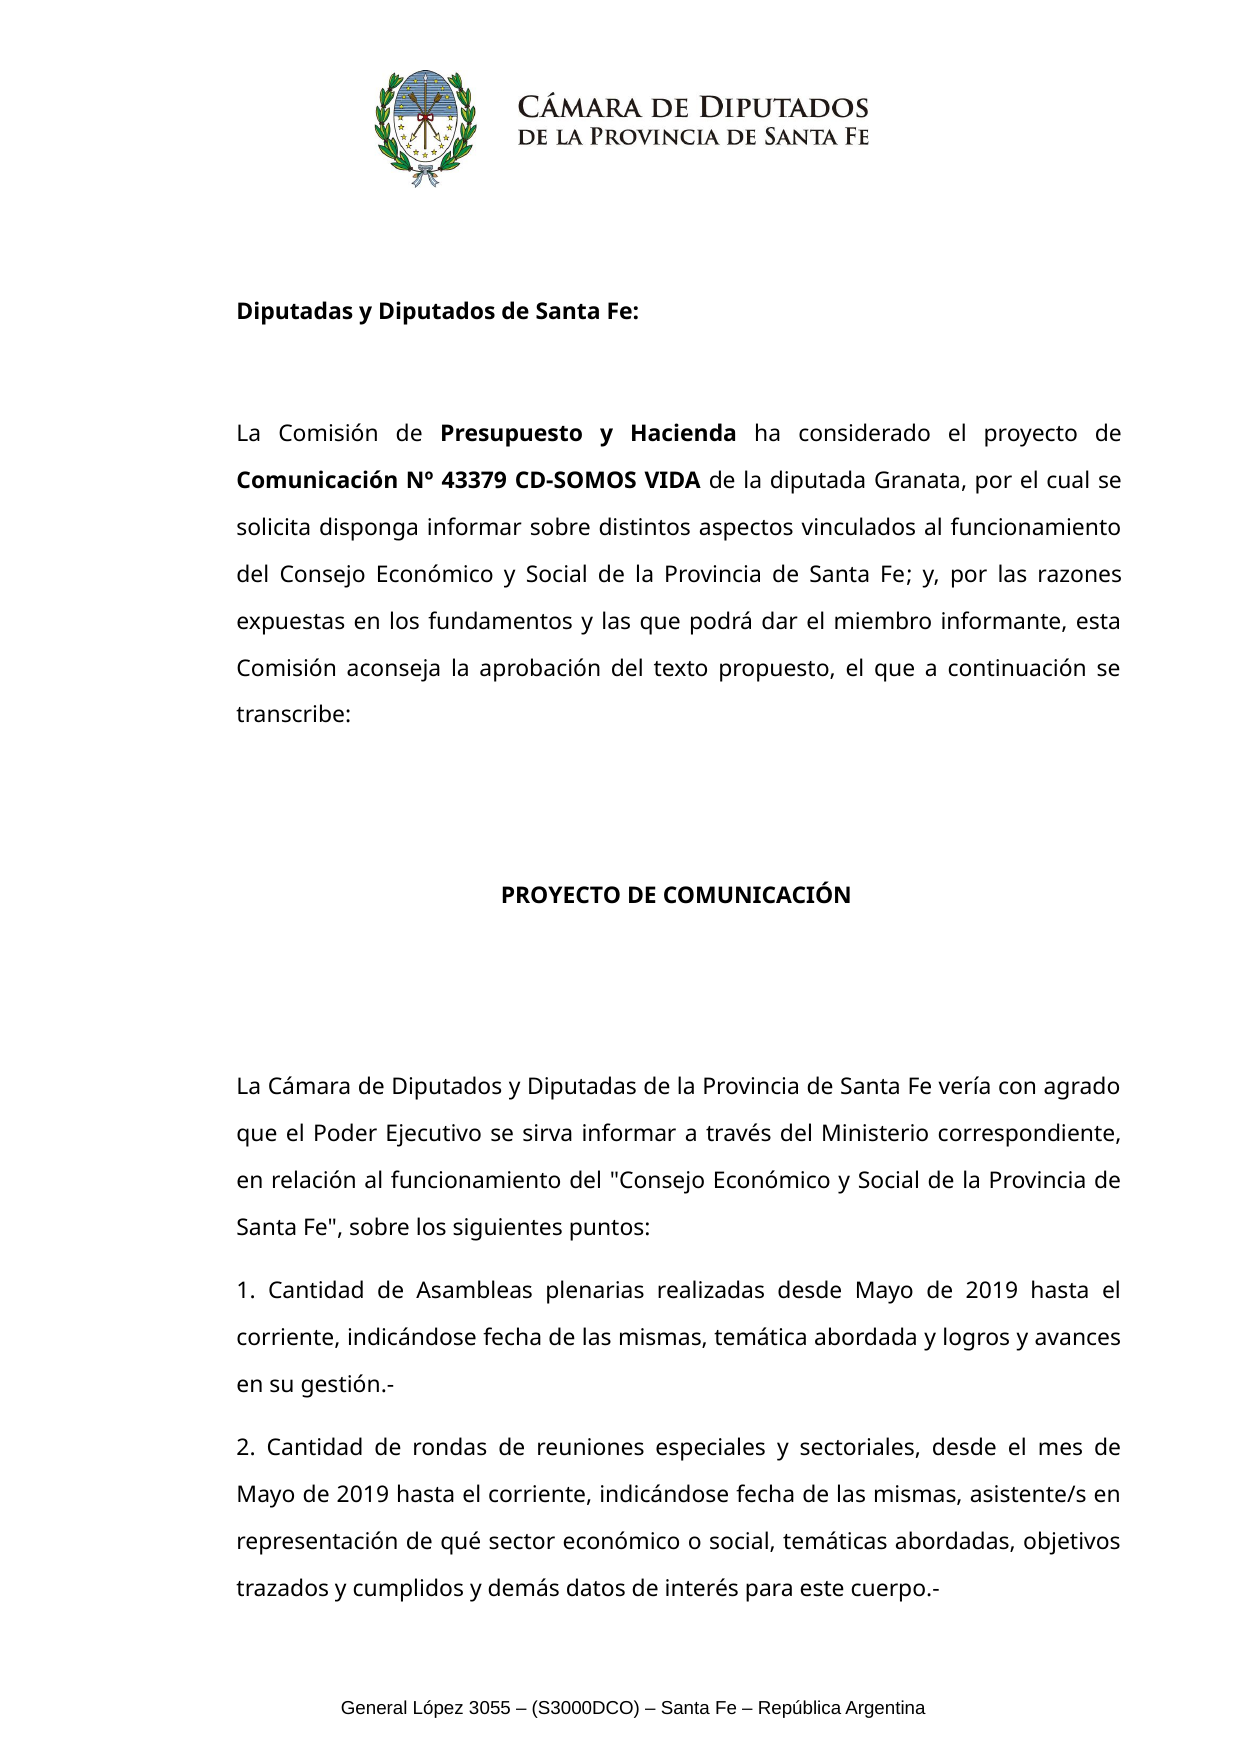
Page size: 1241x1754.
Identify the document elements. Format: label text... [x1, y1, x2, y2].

text PROYECTO DE COMUNICACIÓN [236, 879, 1122, 910]
text La Cámara de Diputados y Diputadas de la Provincia de Santa Fe vería con agrado que el Poder Ejecutivo se sirva informar a través del Ministerio correspondiente, en relación al funcionamiento del "Consejo Económico y Social de la Provincia de Santa Fe", sobre los siguientes puntos: [236, 1070, 1122, 1242]
text La Comisión de Presupuesto y Hacienda ha considerado el proyecto de Comunicación Nº 43379 CD-SOMOS VIDA de la diputada Granata, por el cual se solicita disponga informar sobre distintos aspectos vinculados al funcionamiento del Consejo Económico y Social de la Provincia de Santa Fe; y, por las razones expuestas en los fundamentos y las que podrá dar el miembro informante, esta Comisión aconseja la aprobación del texto propuesto, el que a continuación se transcribe: [236, 417, 1122, 729]
text 2. Cantidad de rondas de reuniones especiales y sectoriales, desde el mes de Mayo de 2019 hasta el corriente, indicándose fecha de las mismas, asistente/s en representación de qué sector económico o social, temáticas abordadas, objetivos trazados y cumplidos y demás datos de interés para este cuerpo.- [236, 1431, 1122, 1603]
text Diputadas y Diputados de Santa Fe: [236, 295, 1122, 326]
picture [374, 70, 869, 192]
text 1. Cantidad de Asambleas plenarias realizadas desde Mayo de 2019 hasta el corriente, indicándose fecha de las mismas, temática abordada y logros y avances en su gestión.- [236, 1274, 1122, 1399]
